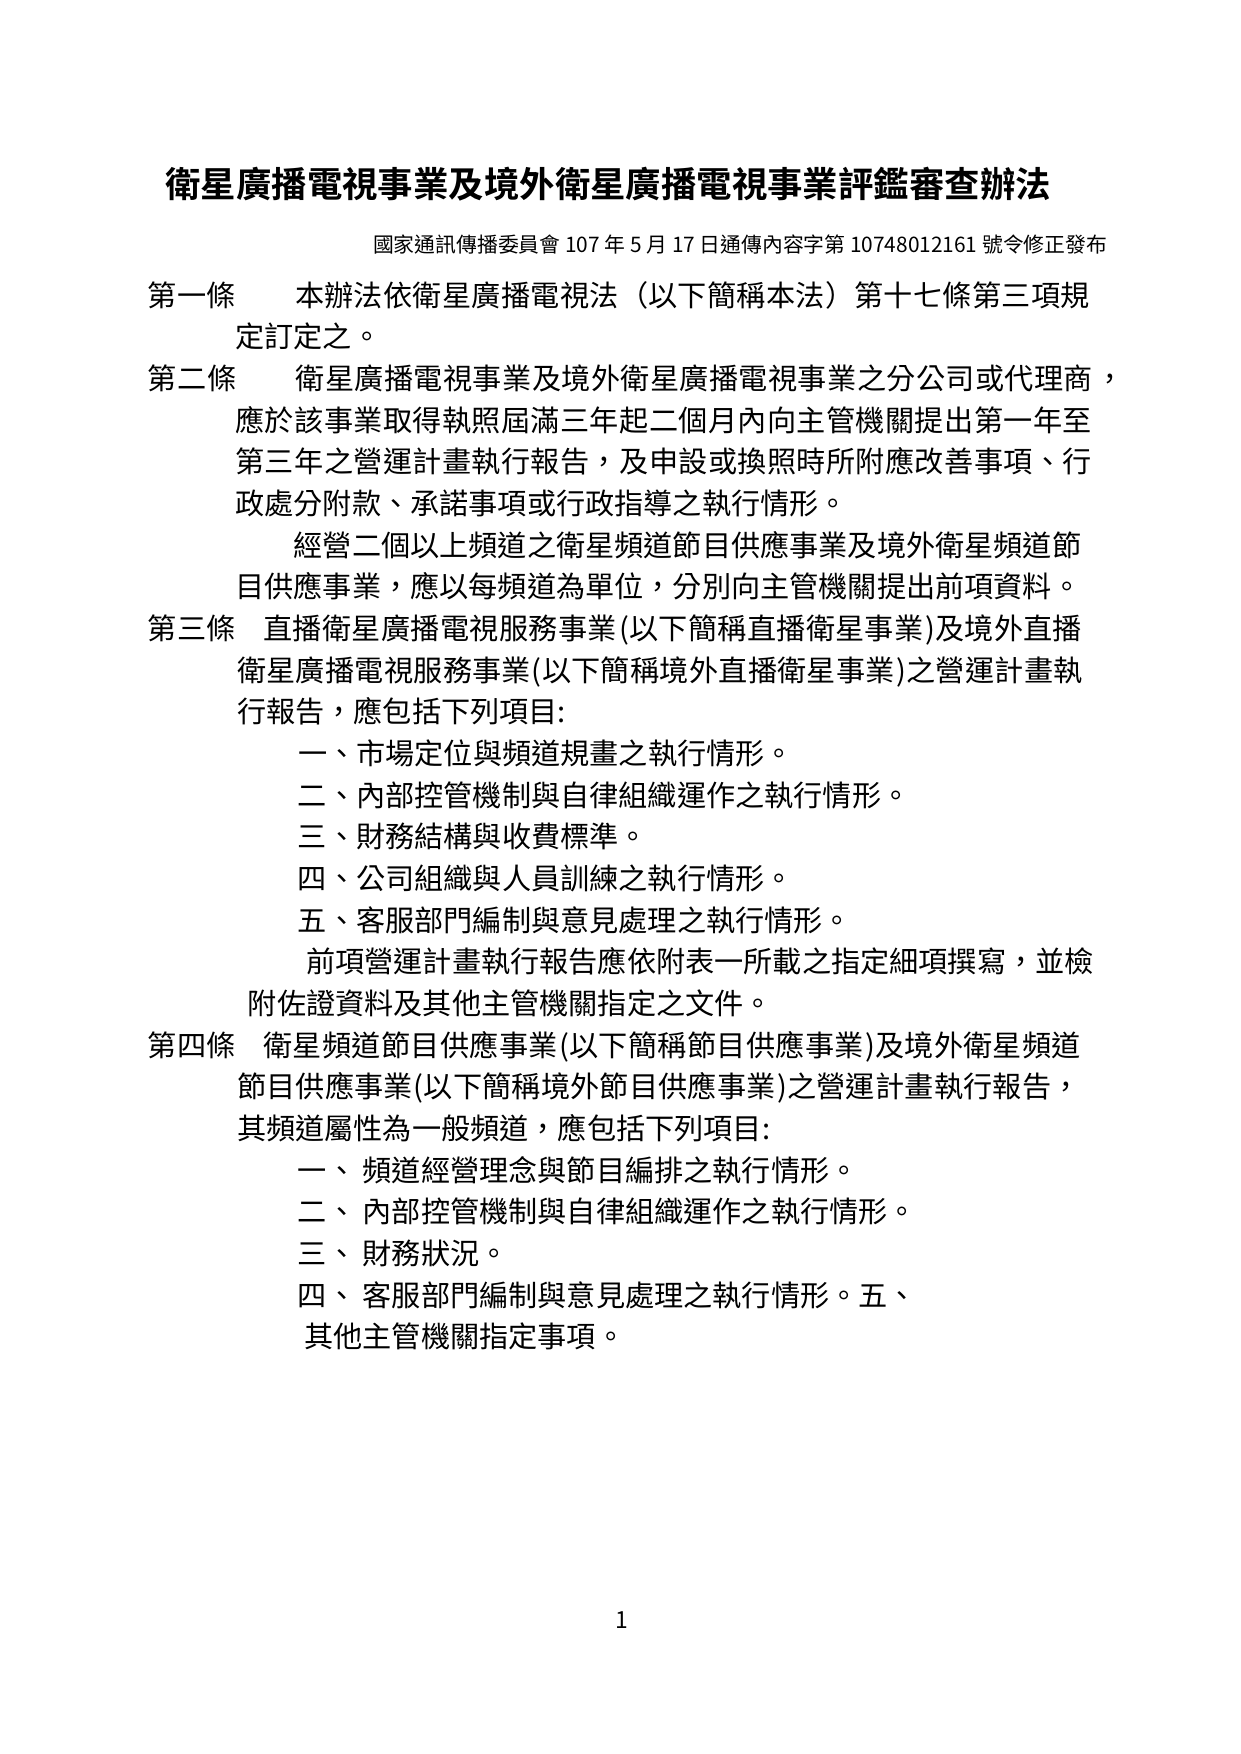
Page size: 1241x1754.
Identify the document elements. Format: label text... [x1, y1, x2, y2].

text 二、 內部控管機制與自律組織運作之執行情形。 [298, 1189, 962, 1231]
text 第二條 衛星廣播電視事業及境外衛星廣播電視事業之分公司或代理商，應於該事業取得執照屆滿三年起二個月內向主管機關提出第一年至第三年之營運計畫執行報告，及申設或換照時所附應改善事項、行政處分附款、承諾事項或行政指導之執行情形。 [148, 356, 1095, 523]
text 第一條 本辦法依衛星廣播電視法（以下簡稱本法）第十七條第三項規定訂定之。 [148, 273, 1093, 356]
text 國家通訊傳播委員會 107 年 5 月 17 日通傳內容字第 10748012161 號令修正發布 [230, 219, 1107, 260]
text 四、公司組織與人員訓練之執行情形。 [298, 856, 1107, 898]
text 二、內部控管機制與自律組織運作之執行情形。三、財務結構與收費標準。 [298, 773, 910, 856]
text 第三條 直播衛星廣播電視服務事業(以下簡稱直播衛星事業)及境外直播衛星廣播電視服務事業(以下簡稱境外直播衛星事業)之營運計畫執行報告，應包括下列項目: [148, 606, 1083, 731]
text 四、 客服部門編制與意見處理之執行情形。五、 其他主管機關指定事項。 [298, 1273, 903, 1356]
text 一、市場定位與頻道規畫之執行情形。 [298, 731, 1107, 773]
text 第四條 衛星頻道節目供應事業(以下簡稱節目供應事業)及境外衛星頻道節目供應事業(以下簡稱境外節目供應事業)之營運計畫執行報告，其頻道屬性為一般頻道，應包括下列項目: [148, 1023, 1081, 1148]
text 五、客服部門編制與意見處理之執行情形。 [298, 898, 1107, 939]
text 一、 頻道經營理念與節目編排之執行情形。 [298, 1148, 1107, 1189]
text 三、 財務狀況。 [298, 1231, 920, 1273]
text 前項營運計畫執行報告應依附表一所載之指定細項撰寫，並檢附佐證資料及其他主管機關指定之文件。 [248, 939, 1097, 1023]
text 經營二個以上頻道之衛星頻道節目供應事業及境外衛星頻道節目供應事業，應以每頻道為單位，分別向主管機關提出前項資料。 [235, 523, 1093, 606]
text 衛星廣播電視事業及境外衛星廣播電視事業評鑑審查辦法 [148, 164, 1068, 206]
